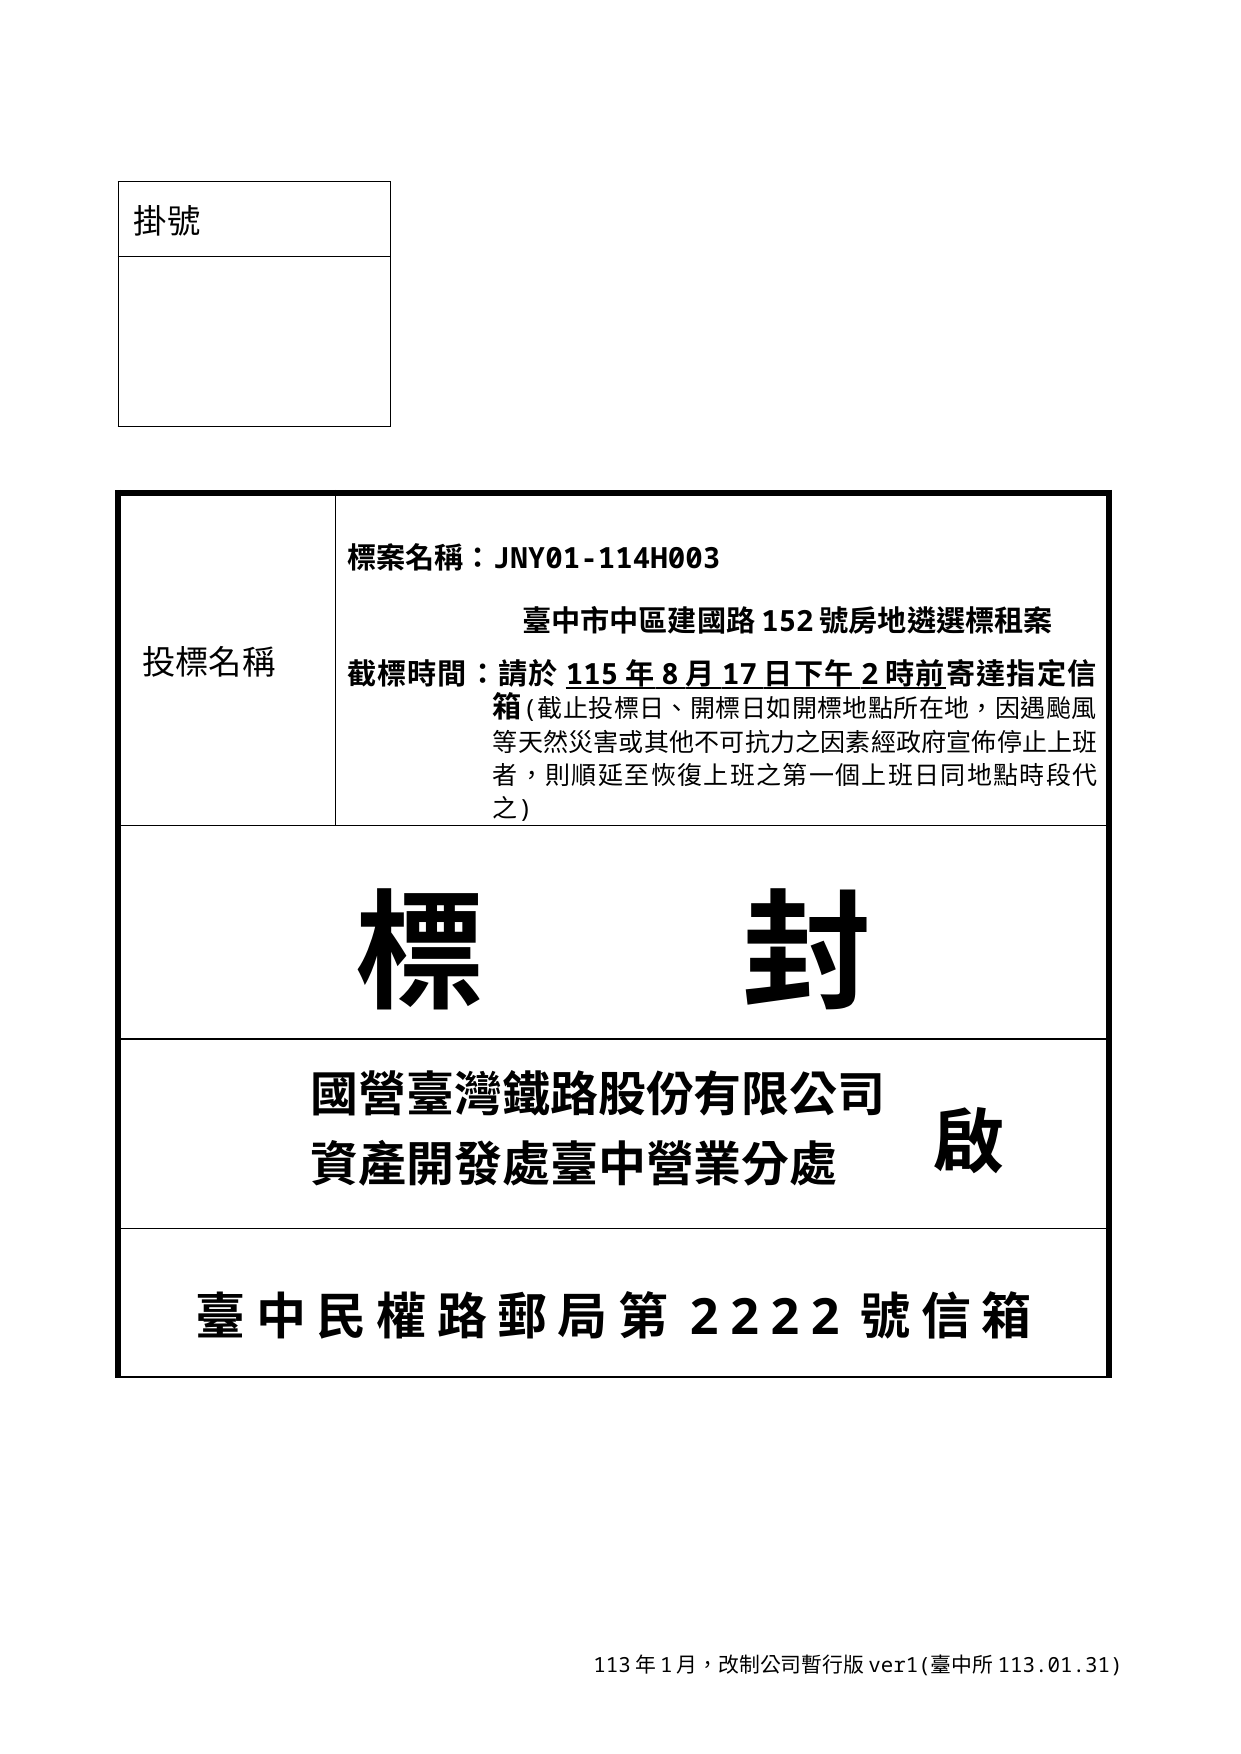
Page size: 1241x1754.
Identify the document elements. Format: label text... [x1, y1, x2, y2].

table_cell 臺中民權路郵局第2222號信箱 [121, 1229, 1106, 1376]
table_header 標案名稱：JNY01-114H003 臺中市中區建國路152號房地遴選標租案 截標時間：請於115年8月17日下午2時前寄達指定信箱(截止投標日、開標日如開標地點所在地，因遇颱風等天然災害或其他不可抗力之因素經政府宣佈停止上班者，則順延至恢復上班之第一個上班日同地點時段代之) [336, 496, 1106, 824]
table_cell 標 封 [121, 826, 1106, 1038]
table_cell [119, 257, 390, 426]
table_header 投標名稱 [121, 496, 335, 824]
table_cell 國營臺灣鐵路股份有限公司資產開發處臺中營業分處 啟 [121, 1040, 1106, 1228]
table_header 掛號 [119, 182, 390, 256]
